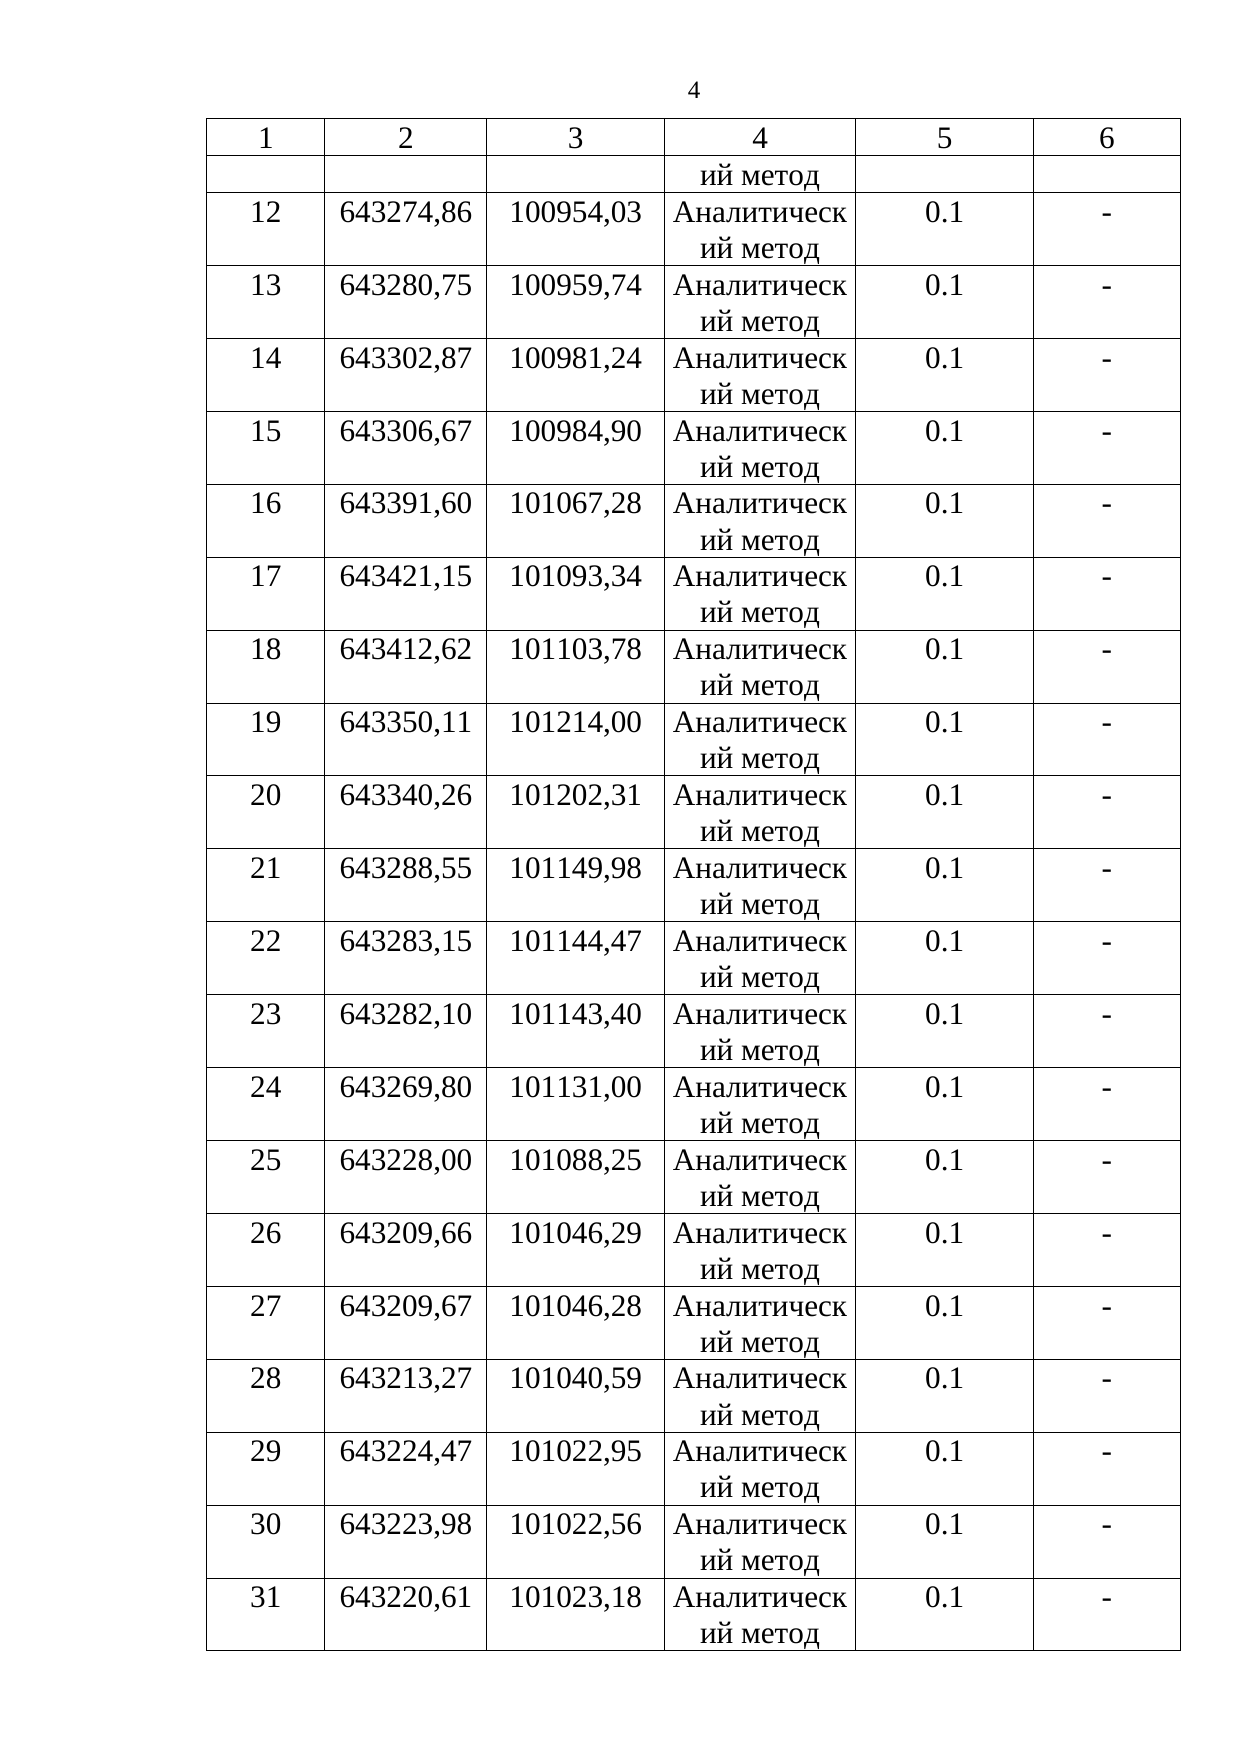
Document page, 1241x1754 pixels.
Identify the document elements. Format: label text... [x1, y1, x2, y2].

table_cell 27 [207, 1287, 324, 1359]
table_cell - [1034, 485, 1180, 557]
table_cell 25 [207, 1141, 324, 1213]
table_cell 643412,62 [325, 631, 486, 702]
table_cell 100959,74 [487, 266, 664, 338]
table_cell 643269,80 [325, 1068, 486, 1140]
table_cell - [1034, 995, 1180, 1067]
table_cell 18 [207, 631, 324, 702]
table_cell 0.1 [856, 1287, 1033, 1359]
table_cell 0.1 [856, 485, 1033, 557]
table_cell Аналитический метод [665, 485, 855, 557]
table_cell 0.1 [856, 1579, 1033, 1650]
table_cell 0.1 [856, 1433, 1033, 1504]
table_cell 101149,98 [487, 849, 664, 921]
table_cell - [1034, 339, 1180, 411]
table_cell - [1034, 1141, 1180, 1213]
table_cell - [1034, 1579, 1180, 1650]
table_cell 101067,28 [487, 485, 664, 557]
table_cell 12 [207, 193, 324, 265]
table_cell - [1034, 922, 1180, 994]
table_cell - [1034, 1068, 1180, 1140]
table_cell 101202,31 [487, 776, 664, 848]
table_cell - [1034, 849, 1180, 921]
table_cell 643288,55 [325, 849, 486, 921]
table_cell 24 [207, 1068, 324, 1140]
table_cell Аналитический метод [665, 193, 855, 265]
table_header 5 [856, 119, 1033, 155]
table_cell 100984,90 [487, 412, 664, 484]
table_cell - [1034, 704, 1180, 775]
table_header 6 [1034, 119, 1180, 155]
table_cell 28 [207, 1360, 324, 1432]
table_cell Аналитический метод [665, 558, 855, 629]
table_cell 0.1 [856, 193, 1033, 265]
table_cell 14 [207, 339, 324, 411]
table_cell - [1034, 1433, 1180, 1504]
table_cell 0.1 [856, 1141, 1033, 1213]
table_header 1 [207, 119, 324, 155]
table_cell 0.1 [856, 1214, 1033, 1286]
table_cell - [1034, 558, 1180, 629]
table_cell 101088,25 [487, 1141, 664, 1213]
table_cell 643224,47 [325, 1433, 486, 1504]
table_cell 20 [207, 776, 324, 848]
table_cell Аналитический метод [665, 1579, 855, 1650]
table_cell 0.1 [856, 704, 1033, 775]
table_cell 101023,18 [487, 1579, 664, 1650]
table_cell 643274,86 [325, 193, 486, 265]
table_cell 643340,26 [325, 776, 486, 848]
table_cell 643391,60 [325, 485, 486, 557]
table_cell 643209,67 [325, 1287, 486, 1359]
table_cell 101093,34 [487, 558, 664, 629]
table_cell Аналитический метод [665, 266, 855, 338]
table_cell 19 [207, 704, 324, 775]
table_cell Аналитический метод [665, 922, 855, 994]
table_cell 643302,87 [325, 339, 486, 411]
table_cell 23 [207, 995, 324, 1067]
table_cell 101046,28 [487, 1287, 664, 1359]
table_cell Аналитический метод [665, 1506, 855, 1577]
table_cell 0.1 [856, 1506, 1033, 1577]
table_cell 0.1 [856, 631, 1033, 702]
table_cell 643220,61 [325, 1579, 486, 1650]
table_cell 16 [207, 485, 324, 557]
table_header 4 [665, 119, 855, 155]
table_cell 643228,00 [325, 1141, 486, 1213]
table_cell - [1034, 1287, 1180, 1359]
table_cell Аналитический метод [665, 995, 855, 1067]
table_cell 101022,95 [487, 1433, 664, 1504]
table_header 3 [487, 119, 664, 155]
table_cell 0.1 [856, 776, 1033, 848]
table_cell 0.1 [856, 849, 1033, 921]
table_cell - [1034, 776, 1180, 848]
table_cell 643421,15 [325, 558, 486, 629]
table_cell 101040,59 [487, 1360, 664, 1432]
table_cell 643213,27 [325, 1360, 486, 1432]
table_cell 643350,11 [325, 704, 486, 775]
table_cell Аналитический метод [665, 849, 855, 921]
table_cell 31 [207, 1579, 324, 1650]
table_cell Аналитический метод [665, 1141, 855, 1213]
table_cell 643223,98 [325, 1506, 486, 1577]
table_cell 26 [207, 1214, 324, 1286]
table_cell Аналитический метод [665, 1433, 855, 1504]
table_cell 0.1 [856, 412, 1033, 484]
table_cell 0.1 [856, 1068, 1033, 1140]
table_cell - [1034, 1360, 1180, 1432]
table_cell 101022,56 [487, 1506, 664, 1577]
table_cell - [1034, 266, 1180, 338]
table_cell - [1034, 156, 1180, 192]
table_cell 15 [207, 412, 324, 484]
table_cell - [1034, 412, 1180, 484]
table_cell Аналитический метод [665, 704, 855, 775]
table_cell Аналитический метод [665, 1287, 855, 1359]
table_cell Аналитический метод [665, 631, 855, 702]
table_cell - [1034, 1214, 1180, 1286]
table_cell - [1034, 1506, 1180, 1577]
table_cell 0.1 [856, 1360, 1033, 1432]
table_cell Аналитический метод [665, 776, 855, 848]
table_cell Аналитический метод [665, 1214, 855, 1286]
table_cell 100954,03 [487, 193, 664, 265]
table_cell 21 [207, 849, 324, 921]
table_cell 643282,10 [325, 995, 486, 1067]
table_cell 101046,29 [487, 1214, 664, 1286]
table_cell Аналитический метод [665, 1068, 855, 1140]
table_cell 13 [207, 266, 324, 338]
table_cell 101143,40 [487, 995, 664, 1067]
table_cell Аналитический метод [665, 339, 855, 411]
table_cell 100981,24 [487, 339, 664, 411]
table_cell 0.1 [856, 995, 1033, 1067]
table_cell [856, 156, 1033, 192]
table_cell 0.1 [856, 558, 1033, 629]
table_cell 101131,00 [487, 1068, 664, 1140]
table_cell ий метод [665, 156, 855, 192]
table_cell - [1034, 631, 1180, 702]
table_cell 0.1 [856, 339, 1033, 411]
table_cell 643283,15 [325, 922, 486, 994]
table_cell 101214,00 [487, 704, 664, 775]
table_cell [487, 156, 664, 192]
table_cell [207, 156, 324, 192]
table_cell 0.1 [856, 922, 1033, 994]
table_header 2 [325, 119, 486, 155]
table_cell 30 [207, 1506, 324, 1577]
table_cell 22 [207, 922, 324, 994]
table_cell 643209,66 [325, 1214, 486, 1286]
table_cell 643280,75 [325, 266, 486, 338]
table_cell Аналитический метод [665, 412, 855, 484]
table_cell [325, 156, 486, 192]
table_cell 101103,78 [487, 631, 664, 702]
table_cell 17 [207, 558, 324, 629]
table_cell 643306,67 [325, 412, 486, 484]
table_cell 0.1 [856, 266, 1033, 338]
table_cell - [1034, 193, 1180, 265]
table_cell Аналитический метод [665, 1360, 855, 1432]
table_cell 101144,47 [487, 922, 664, 994]
table_cell 29 [207, 1433, 324, 1504]
